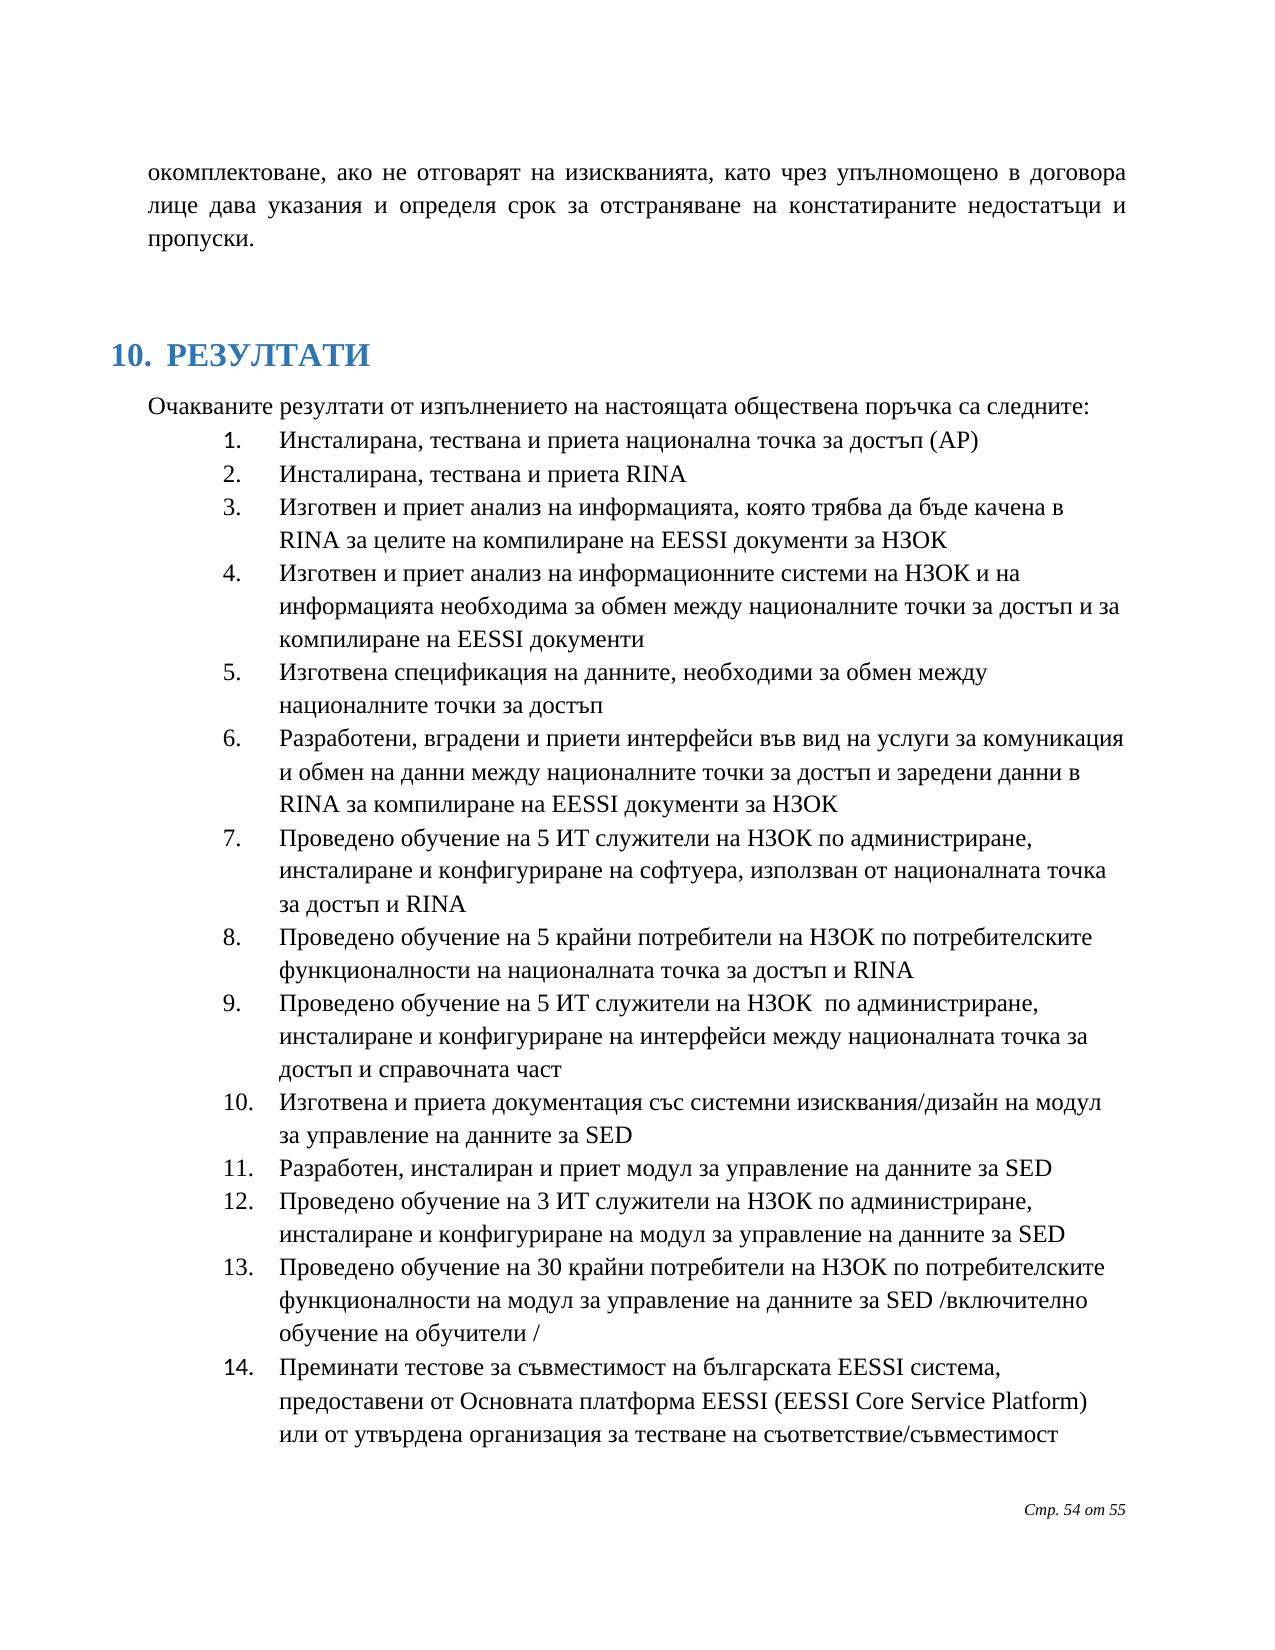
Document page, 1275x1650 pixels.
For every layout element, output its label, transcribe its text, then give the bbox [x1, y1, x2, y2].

list Разработен, инсталиран и приет модул за управление на данните за SED [223, 1153, 1127, 1182]
subtitle РЕЗУЛТАТИ [110, 335, 1127, 373]
list Преминати тестове за съвместимост на българската EESSI система, предоставени от Основната платформа ЕЕSSI (EESSI Core Service Platform) или от утвърдена организация за тестване на съответствие/съвместимост [223, 1351, 1127, 1447]
list Изготвена спецификация на данните, необходими за обмен между националните точки за достъп [223, 657, 1127, 719]
list Инсталирана, тествана и приета национална точка за достъп (AP) [223, 424, 1127, 455]
text Очакваните резултати от изпълнението на настоящата обществена поръчка са следните: [148, 391, 1127, 420]
list Проведено обучение на 5 ИТ служители на НЗОК по администриране, инсталиране и конфигуриране на софтуера, използван от националната точка за достъп и RINA [223, 823, 1127, 917]
list Инсталирана, тествана и приета RINA [223, 459, 1127, 488]
list Изготвен и приет анализ на информационните системи на НЗОК и на информацията необходима за обмен между националните точки за достъп и за компилиране на EESSI документи [223, 558, 1127, 653]
list Проведено обучение на 5 ИТ служители на НЗОК по администриране, инсталиране и конфигуриране на интерфейси между националната точка за достъп и справочната част [223, 988, 1127, 1082]
list Изготвен и приет анализ на информацията, която трябва да бъде качена в RINA за целите на компилиране на EESSI документи за НЗОК [223, 492, 1127, 554]
list Изготвена и приета документация със системни изисквания/дизайн на модул за управление на данните за SED [223, 1087, 1127, 1148]
list Проведено обучение на 30 крайни потребители на НЗОК по потребителските функционалности на модул за управление на данните за SED /включително обучение на обучители / [223, 1252, 1127, 1347]
list Разработени, вградени и приети интерфейси във вид на услуги за комуникация и обмен на данни между националните точки за достъп и заредени данни в RINA за компилиране на EESSI документи за НЗОК [223, 723, 1127, 818]
text окомплектоване, ако не отговарят на изискванията, като чрез упълномощено в договора лице дава указания и определя срок за отстраняване на констатираните недостатъци и пропуски. [148, 157, 1127, 252]
list Проведено обучение на 3 ИТ служители на НЗОК по администриране, инсталиране и конфигуриране на модул за управление на данните за SED [223, 1186, 1127, 1248]
list Проведено обучение на 5 крайни потребители на НЗОК по потребителските функционалности на националната точка за достъп и RINA [223, 922, 1127, 983]
